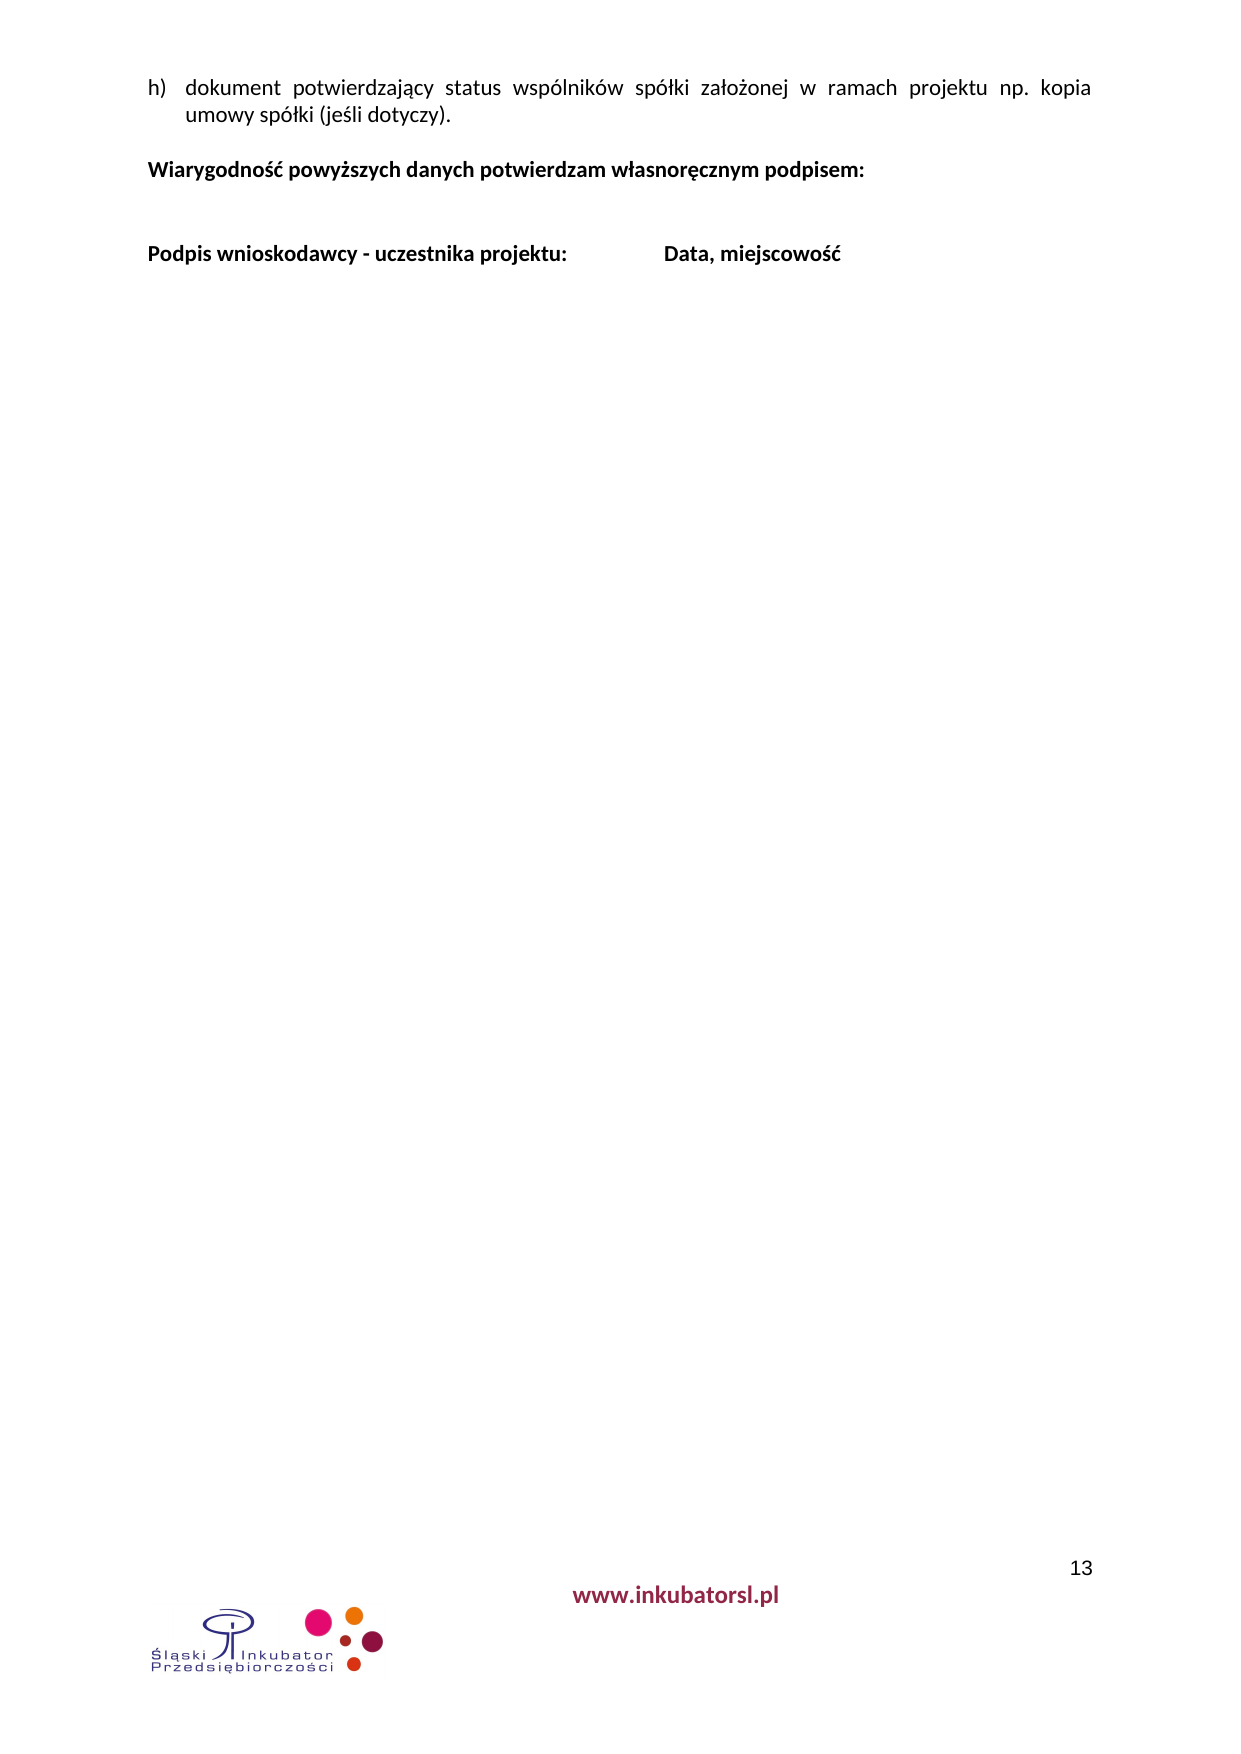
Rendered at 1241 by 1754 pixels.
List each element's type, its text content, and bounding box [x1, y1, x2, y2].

list dokument potwierdzający status wspólników spółki założonej w ramach projektu np. kopia umowy spółki (jeśli dotyczy). [148, 74, 1093, 128]
text Wiarygodność powyższych danych potwierdzam własnoręcznym podpisem: [148, 155, 1093, 183]
text Podpis wnioskodawcy - uczestnika projektu: Data, miejscowość [148, 239, 1093, 267]
